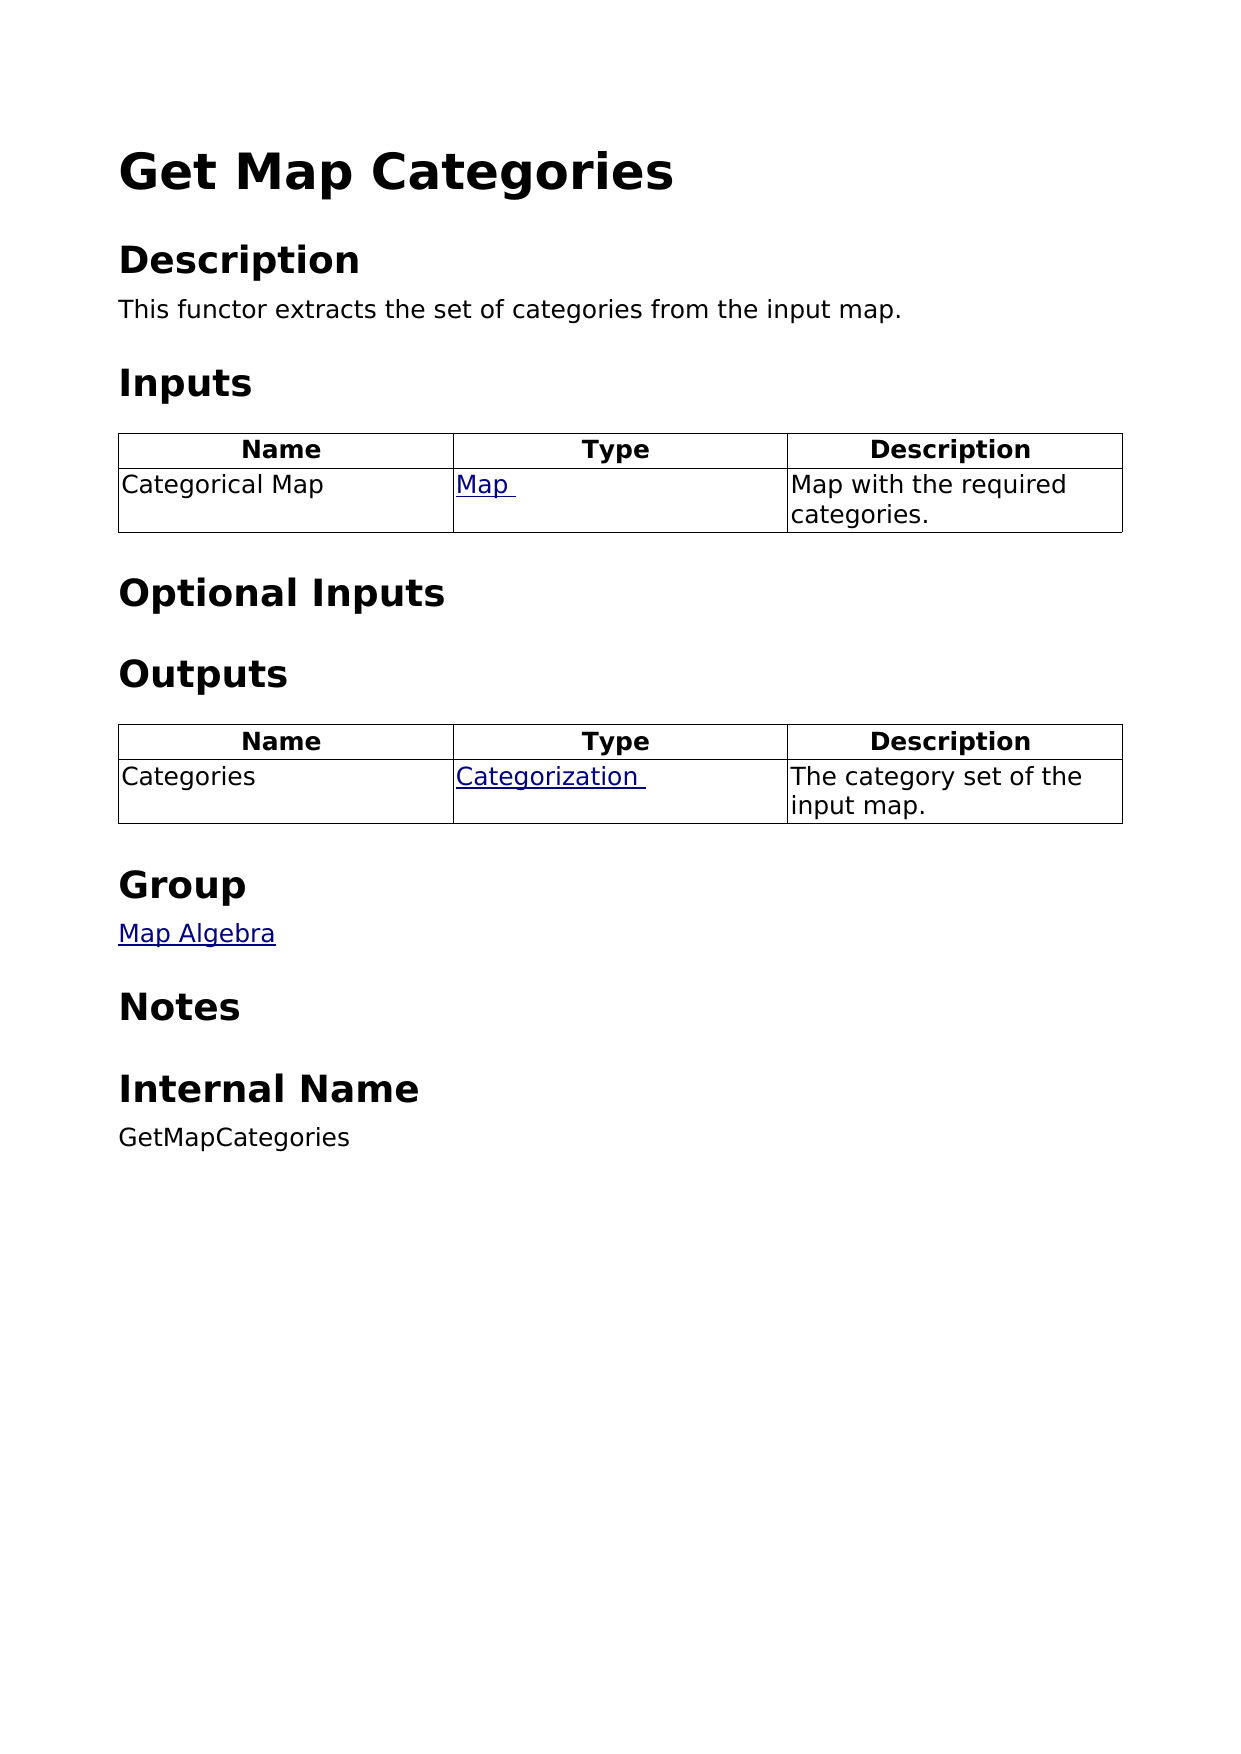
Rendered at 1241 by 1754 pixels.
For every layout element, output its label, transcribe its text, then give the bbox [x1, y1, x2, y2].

table_cell Map with the required categories. [788, 469, 1122, 532]
table_cell Categorization [454, 760, 787, 823]
subtitle Outputs [118, 653, 1122, 697]
subtitle Group [118, 863, 1122, 907]
table_header Description [788, 725, 1122, 759]
table_cell The category set of the input map. [788, 760, 1122, 823]
subtitle Inputs [118, 362, 1122, 405]
subtitle Optional Inputs [118, 572, 1122, 616]
text This functor extracts the set of categories from the input map. [118, 295, 1122, 324]
table_header Name [119, 434, 453, 468]
table_header Description [788, 434, 1122, 468]
subtitle Notes [118, 986, 1122, 1030]
table_header Type [454, 725, 787, 759]
table_cell Categorical Map [119, 469, 453, 532]
table_header Type [454, 434, 787, 468]
table_cell Categories [119, 760, 453, 823]
table_cell Map [454, 469, 787, 532]
text GetMapCategories [118, 1123, 1122, 1152]
subtitle Internal Name [118, 1067, 1122, 1111]
subtitle Get Map Categories [118, 143, 1122, 201]
table_header Name [119, 725, 453, 759]
text Map Algebra [118, 919, 1122, 948]
subtitle Description [118, 239, 1122, 282]
